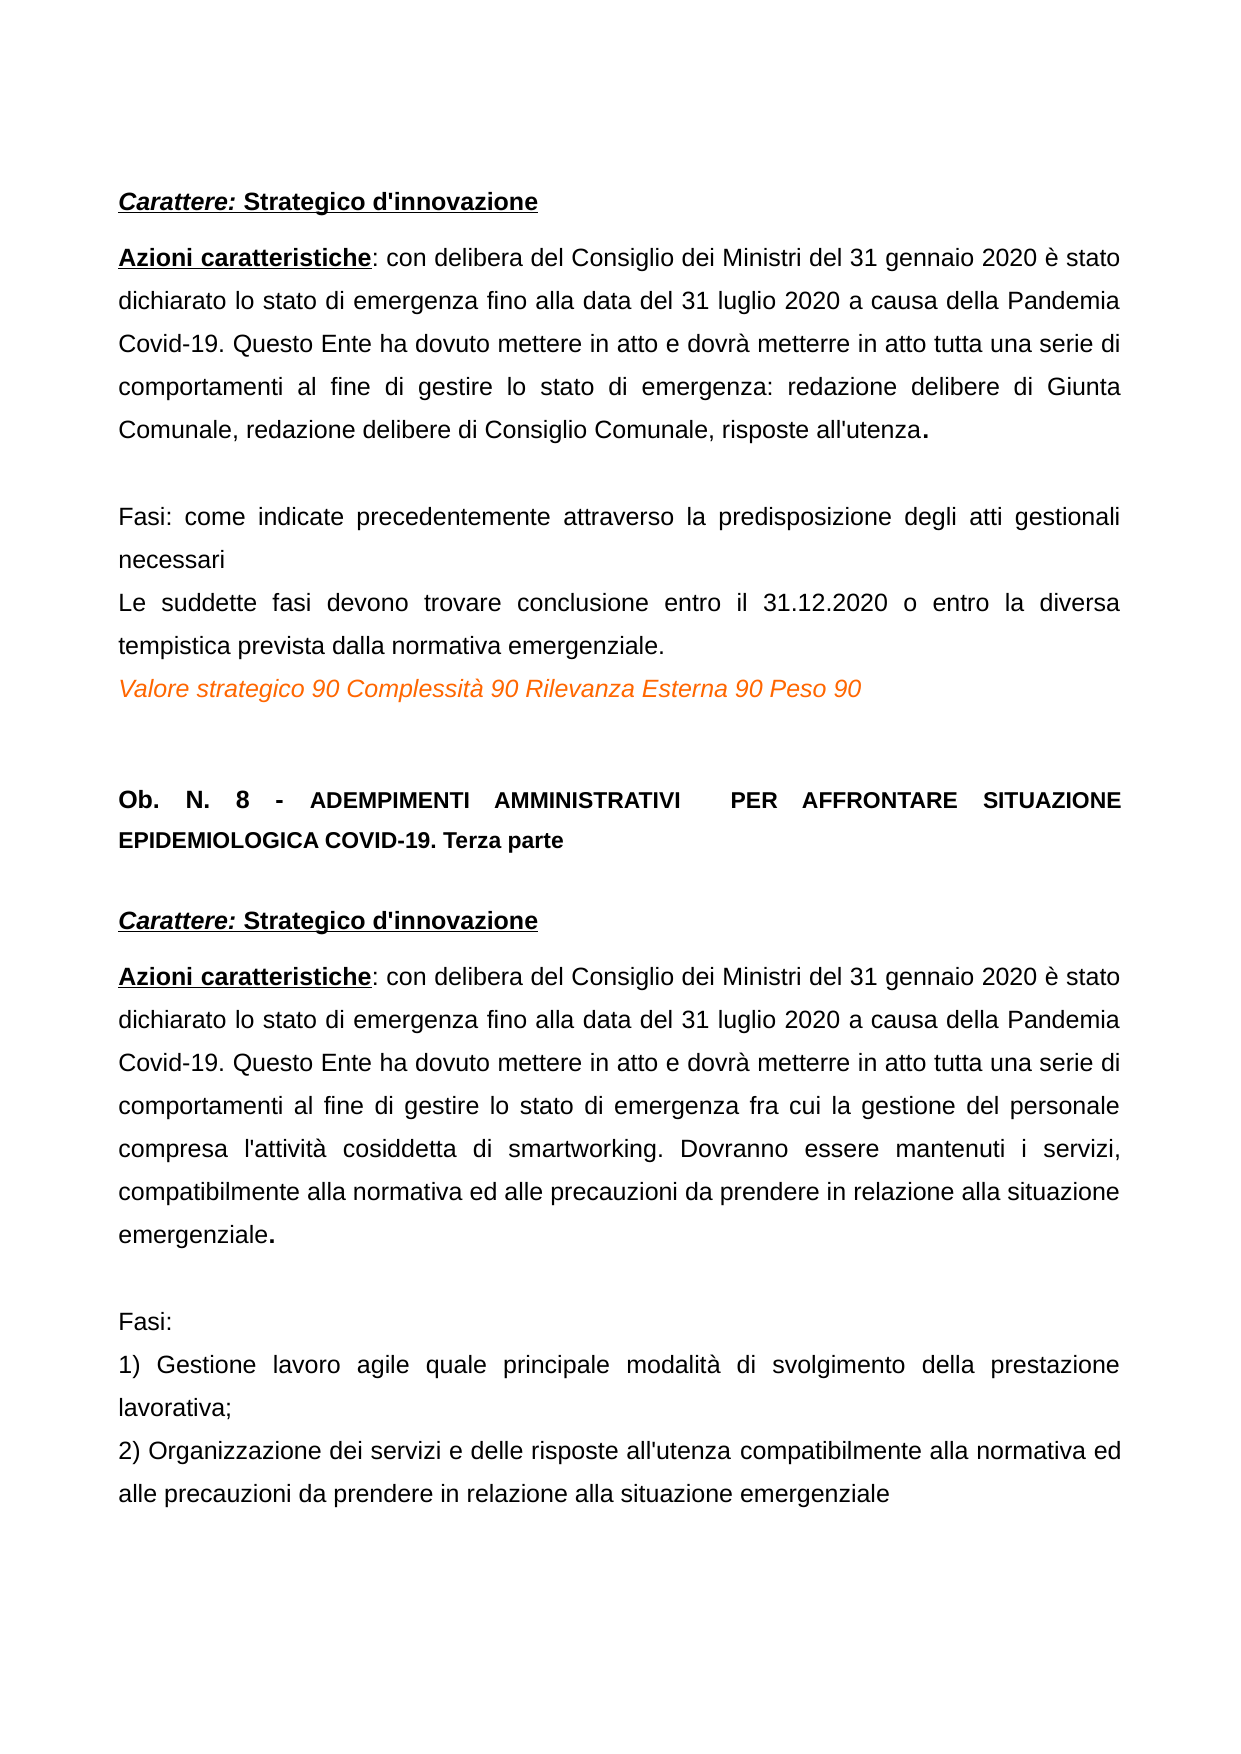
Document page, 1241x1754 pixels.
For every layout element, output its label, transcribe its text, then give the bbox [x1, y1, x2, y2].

text Fasi: [118, 1307, 1122, 1335]
text Carattere: Strategico d'innovazione [118, 906, 1122, 935]
text Fasi: come indicate precedentemente attraverso la predisposizione degli atti gestionali necessari [118, 501, 1122, 573]
text Carattere: Strategico d'innovazione [118, 187, 1122, 216]
text Le suddette fasi devono trovare conclusione entro il 31.12.2020 o entro la diversa tempistica prevista dalla normativa emergenziale. [118, 588, 1122, 659]
title Azioni caratteristiche: con delibera del Consiglio dei Ministri del 31 gennaio 2020 è stato dichiarato lo stato di emergenza fino alla data del 31 luglio 2020 a causa della Pandemia Covid-19. Questo Ente ha dovuto mettere in atto e dovrà metterre in atto tutta una serie di comportamenti al fine di gestire lo stato di emergenza: redazione delibere di Giunta Comunale, redazione delibere di Consiglio Comunale, risposte all'utenza. [118, 243, 1122, 444]
text 2) Organizzazione dei servizi e delle risposte all'utenza compatibilmente alla normativa ed alle precauzioni da prendere in relazione alla situazione emergenziale [118, 1436, 1122, 1508]
text 1) Gestione lavoro agile quale principale modalità di svolgimento della prestazione lavorativa; [118, 1350, 1122, 1422]
title Azioni caratteristiche: con delibera del Consiglio dei Ministri del 31 gennaio 2020 è stato dichiarato lo stato di emergenza fino alla data del 31 luglio 2020 a causa della Pandemia Covid-19. Questo Ente ha dovuto mettere in atto e dovrà metterre in atto tutta una serie di comportamenti al fine di gestire lo stato di emergenza fra cui la gestione del personale compresa l'attività cosiddetta di smartworking. Dovranno essere mantenuti i servizi, compatibilmente alla normativa ed alle precauzioni da prendere in relazione alla situazione emergenziale. [118, 962, 1122, 1249]
text Ob. N. 8 - ADEMPIMENTI AMMINISTRATIVI PER AFFRONTARE SITUAZIONE EPIDEMIOLOGICA COVID-19. Terza parte [118, 785, 1122, 853]
text Valore strategico 90 Complessità 90 Rilevanza Esterna 90 Peso 90 [118, 674, 1122, 703]
